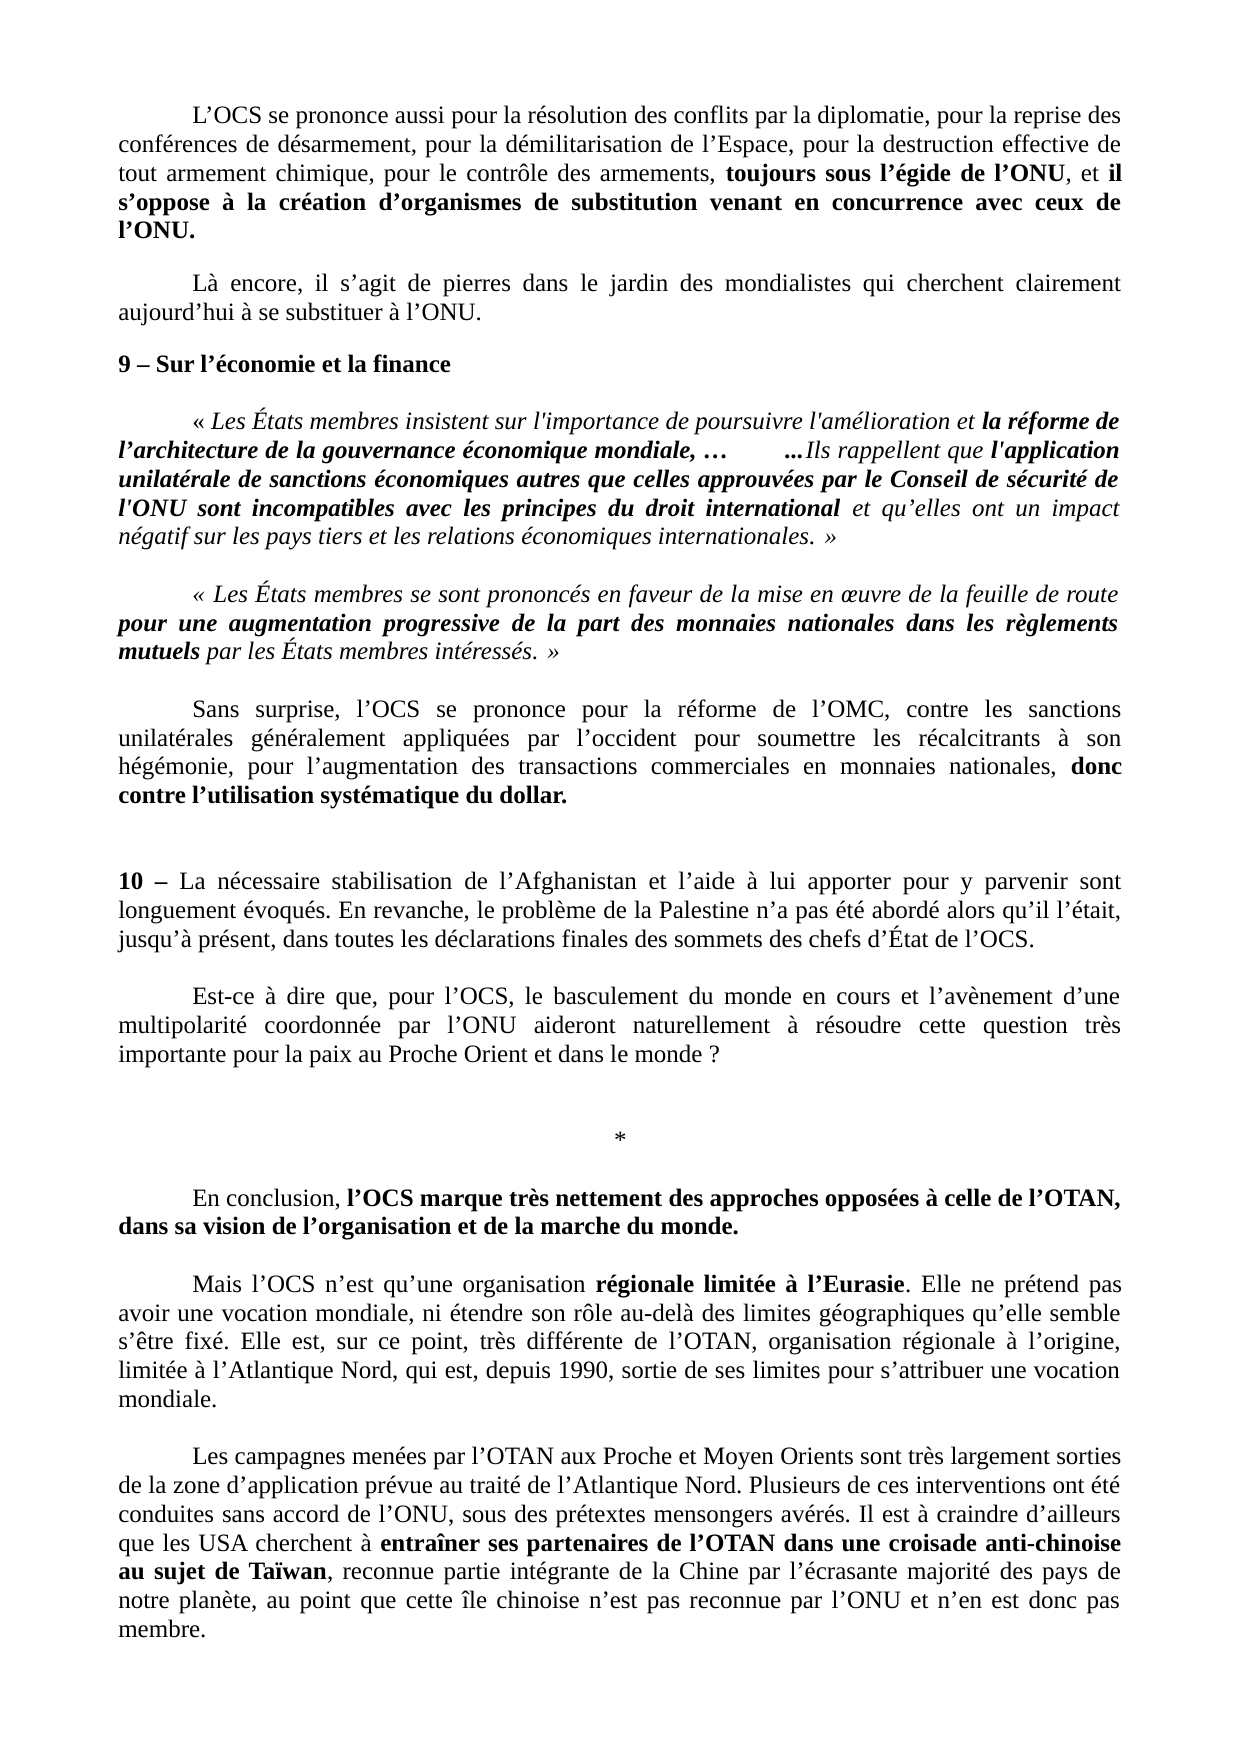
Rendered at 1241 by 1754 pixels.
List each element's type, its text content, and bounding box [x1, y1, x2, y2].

text En conclusion, l’OCS marque très nettement des approches opposées à celle de l’OTAN, dans sa vision de l’organisation et de la marche du monde. [118, 1183, 1122, 1240]
text Les campagnes menées par l’OTAN aux Proche et Moyen Orients sont très largement sorties de la zone d’application prévue au traité de l’Atlantique Nord. Plusieurs de ces interventions ont été conduites sans accord de l’ONU, sous des prétextes mensongers avérés. Il est à craindre d’ailleurs que les USA cherchent à entraîner ses partenaires de l’OTAN dans une croisade anti-chinoise au sujet de Taïwan, reconnue partie intégrante de la Chine par l’écrasante majorité des pays de notre planète, au point que cette île chinoise n’est pas reconnue par l’ONU et n’en est donc pas membre. [118, 1441, 1122, 1643]
text Est-ce à dire que, pour l’OCS, le basculement du monde en cours et l’avènement d’une multipolarité coordonnée par l’ONU aideront naturellement à résoudre cette question très importante pour la paix au Proche Orient et dans le monde ? [118, 981, 1122, 1068]
text « Les États membres insistent sur l'importance de poursuivre l'amélioration et la réforme de l’architecture de la gouvernance économique mondiale, … ...Ils rappellent que l'application unilatérale de sanctions économiques autres que celles approuvées par le Conseil de sécurité de l'ONU sont incompatibles avec les principes du droit international et qu’elles ont un impact négatif sur les pays tiers et les relations économiques internationales. » [118, 406, 1122, 550]
text « Les États membres se sont prononcés en faveur de la mise en œuvre de la feuille de route pour une augmentation progressive de la part des monnaies nationales dans les règlements mutuels par les États membres intéressés. » [118, 579, 1122, 665]
text * [118, 1125, 1122, 1154]
text Mais l’OCS n’est qu’une organisation régionale limitée à l’Eurasie. Elle ne prétend pas avoir une vocation mondiale, ni étendre son rôle au-delà des limites géographiques qu’elle semble s’être fixé. Elle est, sur ce point, très différente de l’OTAN, organisation régionale à l’origine, limitée à l’Atlantique Nord, qui est, depuis 1990, sortie de ses limites pour s’attribuer une vocation mondiale. [118, 1269, 1122, 1413]
text Sans surprise, l’OCS se prononce pour la réforme de l’OMC, contre les sanctions unilatérales généralement appliquées par l’occident pour soumettre les récalcitrants à son hégémonie, pour l’augmentation des transactions commerciales en monnaies nationales, donc contre l’utilisation systématique du dollar. [118, 694, 1122, 809]
text 10 – La nécessaire stabilisation de l’Afghanistan et l’aide à lui apporter pour y parvenir sont longuement évoqués. En revanche, le problème de la Palestine n’a pas été abordé alors qu’il l’était, jusqu’à présent, dans toutes les déclarations finales des sommets des chefs d’État de l’OCS. [118, 866, 1122, 953]
text 9 – Sur l’économie et la finance [118, 349, 1122, 378]
text Là encore, il s’agit de pierres dans le jardin des mondialistes qui cherchent clairement aujourd’hui à se substituer à l’ONU. [118, 268, 1122, 325]
text L’OCS se prononce aussi pour la résolution des conflits par la diplomatie, pour la reprise des conférences de désarmement, pour la démilitarisation de l’Espace, pour la destruction effective de tout armement chimique, pour le contrôle des armements, toujours sous l’égide de l’ONU, et il s’oppose à la création d’organismes de substitution venant en concurrence avec ceux de l’ONU. [118, 100, 1122, 244]
